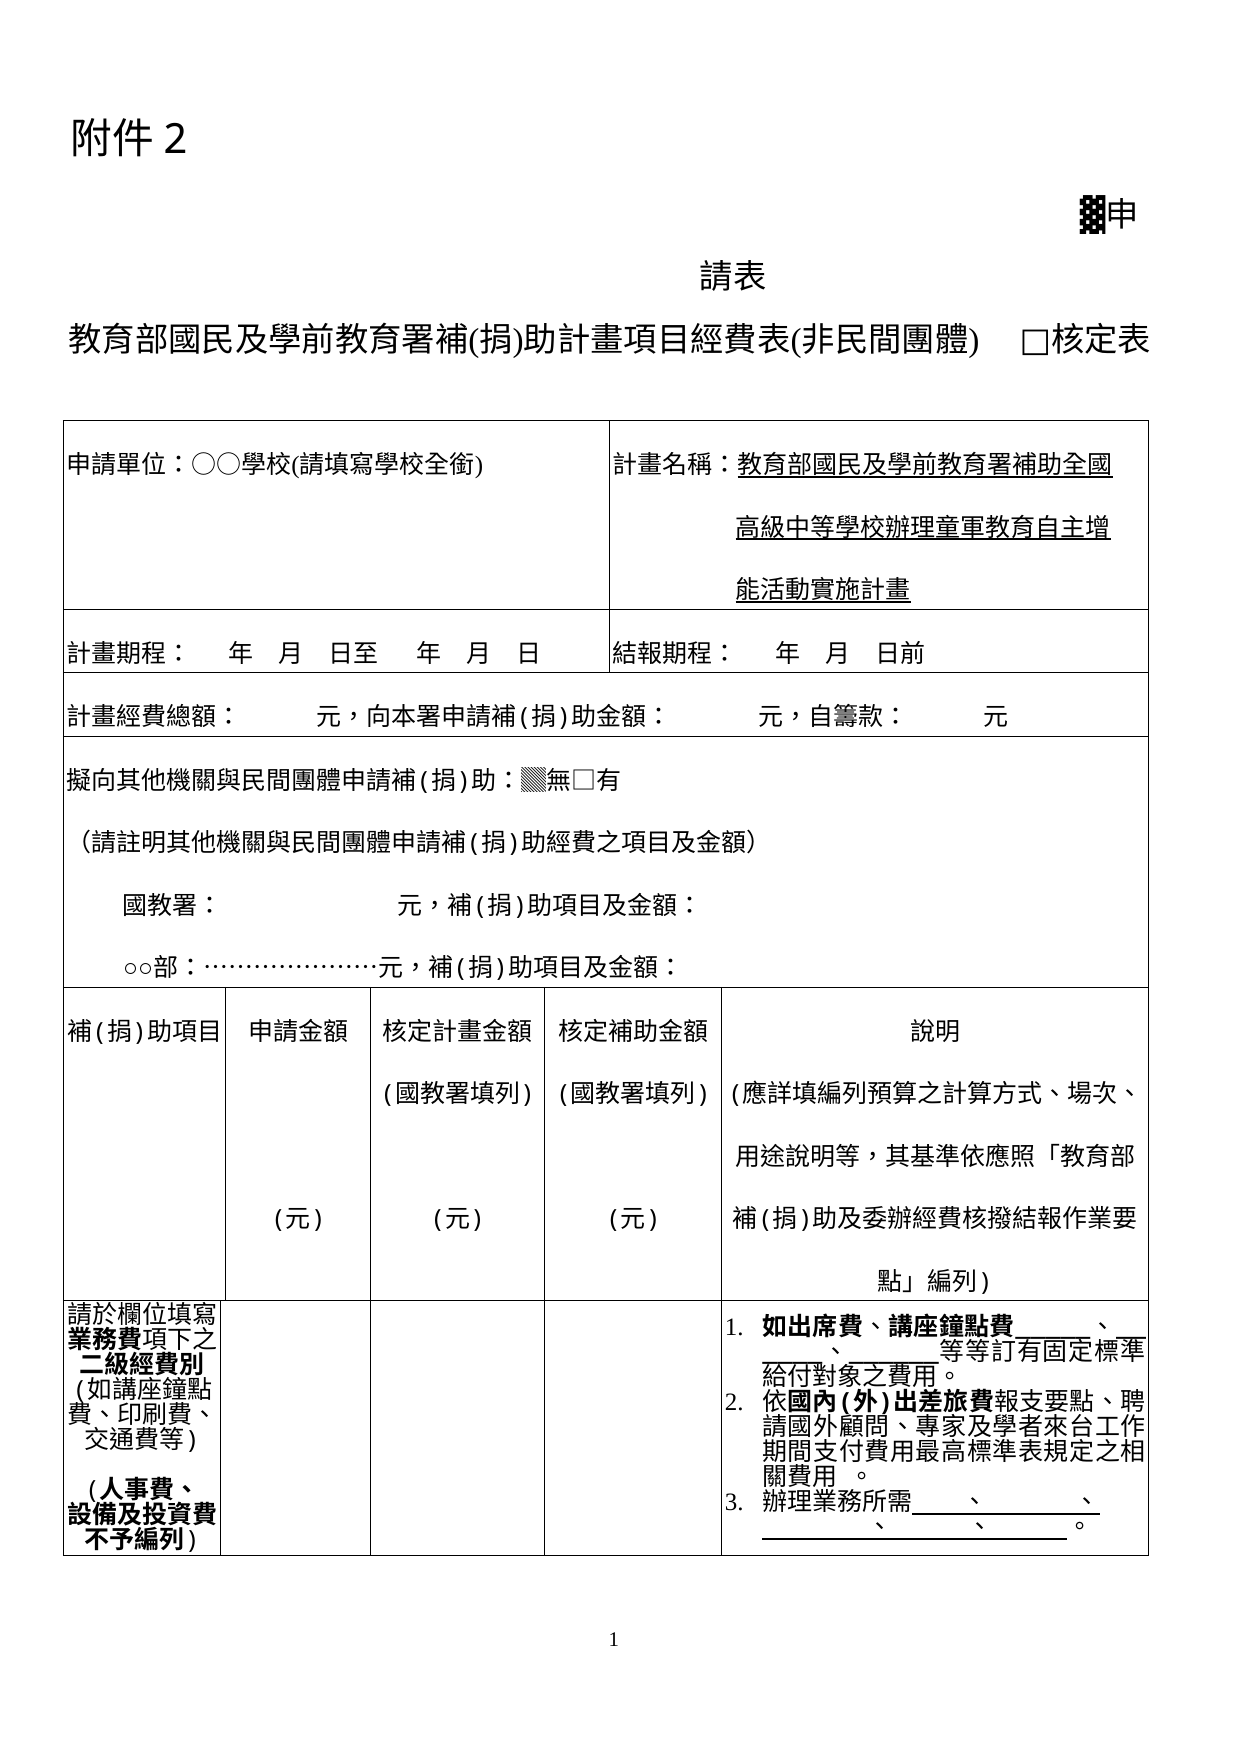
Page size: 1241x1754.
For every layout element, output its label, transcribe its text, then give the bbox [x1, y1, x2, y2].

table_cell 如出席費、講座鐘點費_____、______、______等等訂有固定標準給付對象之費用。 依國內(外)出差旅費報支要點、聘請國外顧問、專家及學者來台工作期間支付費用最高標準表規定之相關費用 。 辦理業務所需 、 、 、 、 。 [722, 1301, 1148, 1555]
table_cell 計畫經費總額： 元，向本署申請補(捐)助金額： 元，自籌款： 元 [64, 673, 1148, 736]
table_cell [1149, 736, 1156, 987]
table_cell [545, 1301, 721, 1555]
table_cell 申請單位：○○學校(請填寫學校全銜) [64, 421, 609, 609]
table_header [370, 170, 492, 295]
table_cell 結報期程： 年 月 日前 [610, 610, 1148, 672]
table_cell 核定計畫金額(國教署填列) (元) [371, 988, 544, 1300]
table_cell [370, 358, 492, 420]
table_header [492, 170, 697, 295]
table_cell [1149, 672, 1156, 736]
table_cell 計畫期程： 年 月 日至 年 月 日 [64, 610, 609, 672]
table_cell [1149, 1300, 1156, 1555]
table_cell [371, 1301, 544, 1555]
table_header [63, 170, 370, 295]
table_cell [1149, 420, 1156, 609]
table_cell [1149, 609, 1156, 672]
text 附件2 [71, 120, 199, 162]
table_cell 擬向其他機關與民間團體申請補(捐)助：▓無□有 （請註明其他機關與民間團體申請補(捐)助經費之項目及金額） 國教署： 元，補(捐)助項目及金額： ○○部：…………………元，補(捐)助項目及金額： [64, 737, 1148, 987]
table_cell [1149, 987, 1156, 1300]
table_cell [63, 358, 370, 420]
table_cell [221, 1301, 370, 1555]
table_cell [697, 358, 1156, 420]
table_cell 補(捐)助項目 [64, 988, 225, 1300]
table_cell 計畫名稱：教育部國民及學前教育署補助全國高級中等學校辦理童軍教育自主增能活動實施計畫 [610, 421, 1148, 609]
table_cell 核定補助金額 (國教署填列) (元) [545, 988, 721, 1300]
table_cell 說明 (應詳填編列預算之計算方式、場次、用途說明等，其基準依應照「教育部補(捐)助及委辦經費核撥結報作業要點」編列) [722, 988, 1148, 1300]
table_header ▓申請表 [697, 170, 1156, 295]
table_cell 申請金額 (元) [226, 988, 370, 1300]
table_cell [492, 358, 697, 420]
table_cell 請於欄位填寫業務費項下之 二級經費別 (如講座鐘點費、印刷費、交通費等) (人事費、 設備及投資費 不予編列) [64, 1301, 220, 1555]
table_cell 教育部國民及學前教育署補(捐)助計畫項目經費表(非民間團體) □核定表 [63, 295, 1156, 358]
